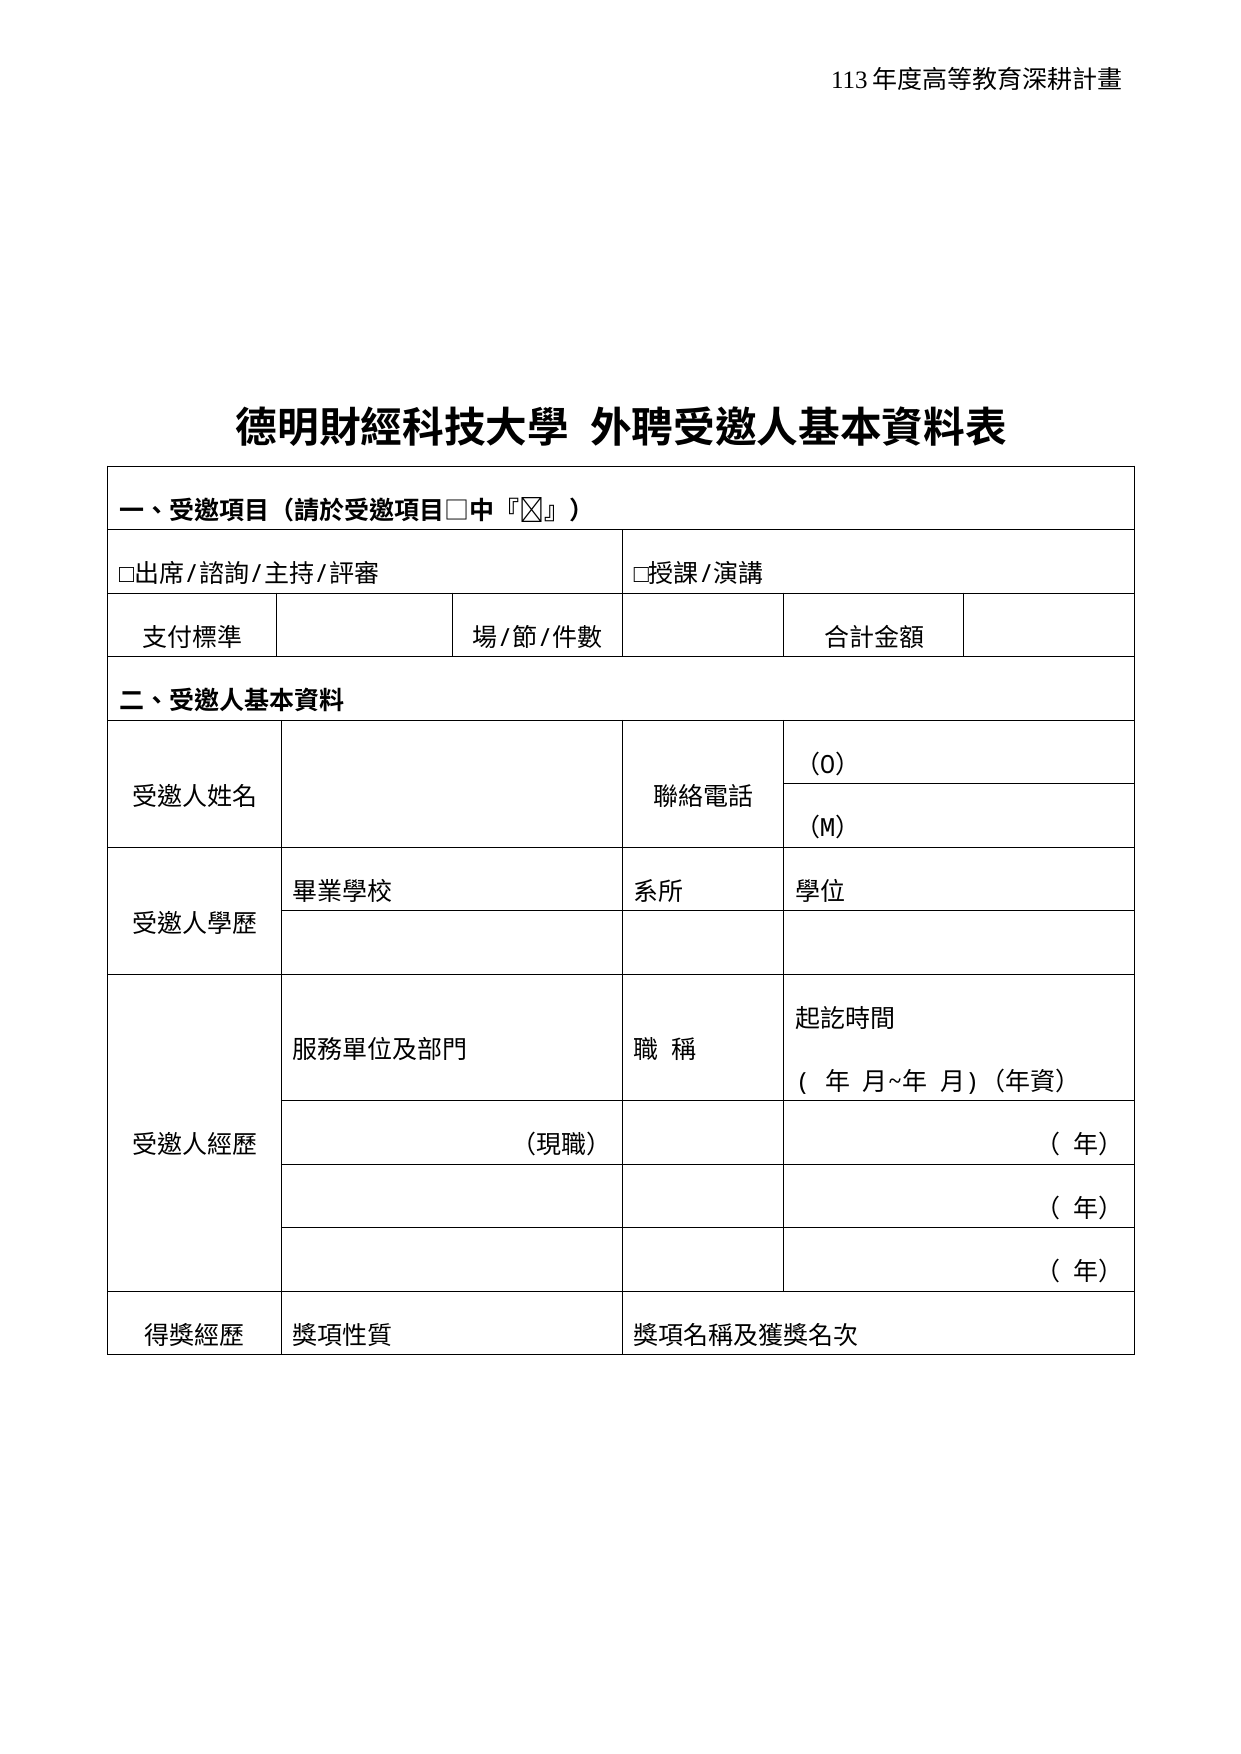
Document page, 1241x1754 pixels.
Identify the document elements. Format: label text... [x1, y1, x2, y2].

table_cell 得獎經歷 [108, 1292, 281, 1354]
table_cell 系所 [623, 848, 783, 910]
table_cell 獎項性質 [282, 1292, 622, 1354]
table_cell [623, 1228, 783, 1291]
table_cell （ 年） [784, 1165, 1134, 1227]
table_cell 合計金額 [784, 594, 963, 656]
table_cell [623, 1165, 783, 1227]
table_cell 學位 [784, 848, 1134, 910]
table_cell 支付標準 [108, 594, 276, 656]
table_cell 受邀人姓名 [108, 721, 281, 847]
table_header 德明財經科技大學 外聘受邀人基本資料表 [108, 377, 1134, 466]
table_cell [282, 721, 622, 847]
table_cell 受邀人學歷 [108, 848, 281, 974]
table_cell 畢業學校 [282, 848, 622, 910]
table_cell （O） [784, 721, 1134, 783]
table_cell （現職） [282, 1101, 622, 1163]
table_cell 受邀人經歷 [108, 975, 281, 1291]
table_cell 二、受邀人基本資料 [108, 657, 1134, 720]
table_cell （M） [784, 784, 1134, 847]
table_cell （ 年） [784, 1101, 1134, 1163]
table_cell □授課/演講 [623, 530, 1134, 593]
table_cell 一、受邀項目（請於受邀項目□中『』） [108, 467, 1134, 529]
table_cell [282, 911, 622, 974]
table_cell 聯絡電話 [623, 721, 783, 847]
table_cell [784, 911, 1134, 974]
table_cell □出席/諮詢/主持/評審 [108, 530, 622, 593]
table_cell 獎項名稱及獲獎名次 [623, 1292, 1134, 1354]
table_cell [964, 594, 1134, 656]
table_cell （ 年） [784, 1228, 1134, 1291]
table_cell [277, 594, 452, 656]
table_cell 職 稱 [623, 975, 783, 1100]
table_cell 服務單位及部門 [282, 975, 622, 1100]
table_cell 場/節/件數 [453, 594, 622, 656]
table_cell [623, 911, 783, 974]
table_cell [282, 1228, 622, 1291]
table_cell [623, 1101, 783, 1163]
table_cell [282, 1165, 622, 1227]
table_cell [623, 594, 783, 656]
table_cell 起訖時間 ( 年 月~年 月)（年資） [784, 975, 1134, 1100]
